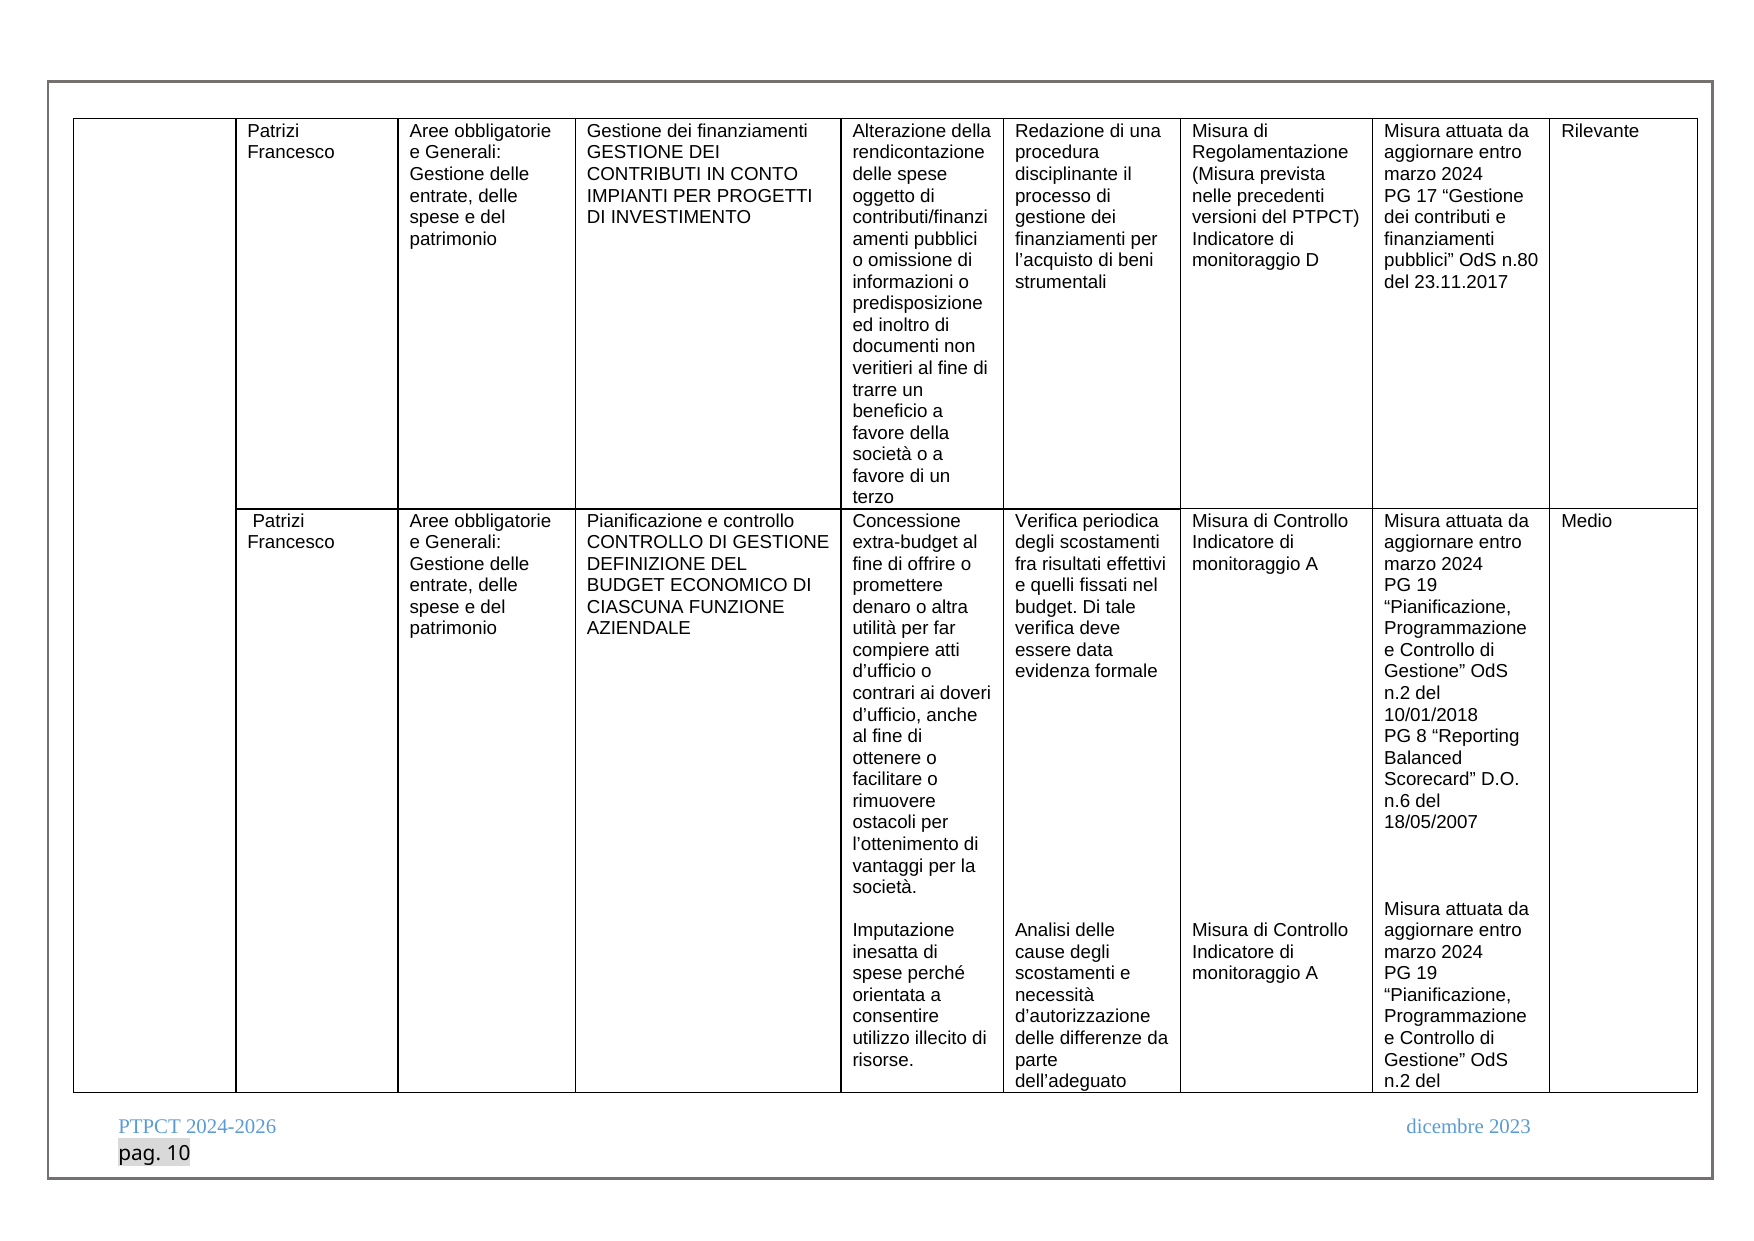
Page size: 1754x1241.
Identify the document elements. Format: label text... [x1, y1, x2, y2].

table_cell Verifica periodica degli scostamenti fra risultati effettivi e quelli fissati nel budget. Di tale verifica deve essere data evidenza formale Analisi delle cause degli scostamenti e necessità d’autorizzazione delle differenze da parte dell’adeguato [1004, 510, 1180, 1092]
table_cell Concessione extra-budget al fine di offrire o promettere denaro o altra utilità per far compiere atti d’ufficio o contrari ai doveri d’ufficio, anche al fine di ottenere o facilitare o rimuovere ostacoli per l’ottenimento di vantaggi per la società. Imputazione inesatta di spese perché orientata a consentire utilizzo illecito di risorse. [842, 510, 1003, 1092]
table_cell Rilevante [1550, 119, 1697, 508]
table_cell Misura di Controllo Indicatore di monitoraggio A Misura di Controllo Indicatore di monitoraggio A [1181, 509, 1372, 1092]
table_cell Pianificazione e controllo CONTROLLO DI GESTIONE DEFINIZIONE DEL BUDGET ECONOMICO DI CIASCUNA FUNZIONE AZIENDALE [576, 510, 840, 1092]
table_cell Misura attuata da aggiornare entro marzo 2024 PG 17 “Gestione dei contributi e finanziamenti pubblici” OdS n.80 del 23.11.2017 [1373, 119, 1549, 508]
table_cell Medio [1550, 509, 1697, 1092]
table_cell [74, 119, 235, 1092]
table_cell Misura di Regolamentazione (Misura prevista nelle precedenti versioni del PTPCT) Indicatore di monitoraggio D [1181, 119, 1372, 508]
table_cell Patrizi Francesco [237, 510, 397, 1092]
table_cell Redazione di una procedura disciplinante il processo di gestione dei finanziamenti per l’acquisto di beni strumentali [1004, 119, 1180, 508]
table_cell Patrizi Francesco [237, 119, 397, 508]
table_cell Gestione dei finanziamenti GESTIONE DEI CONTRIBUTI IN CONTO IMPIANTI PER PROGETTI DI INVESTIMENTO [576, 119, 840, 508]
table_cell Aree obbligatorie e Generali: Gestione delle entrate, delle spese e del patrimonio [399, 510, 575, 1092]
table_cell Alterazione della rendicontazione delle spese oggetto di contributi/finanziamenti pubblici o omissione di informazioni o predisposizione ed inoltro di documenti non veritieri al fine di trarre un beneficio a favore della società o a favore di un terzo [842, 119, 1003, 508]
table_cell Misura attuata da aggiornare entro marzo 2024 PG 19 “Pianificazione, Programmazione e Controllo di Gestione” OdS n.2 del 10/01/2018 PG 8 “Reporting Balanced Scorecard” D.O. n.6 del 18/05/2007 Misura attuata da aggiornare entro marzo 2024 PG 19 “Pianificazione, Programmazione e Controllo di Gestione” OdS n.2 del [1373, 509, 1549, 1092]
table_cell Aree obbligatorie e Generali: Gestione delle entrate, delle spese e del patrimonio [399, 119, 575, 508]
